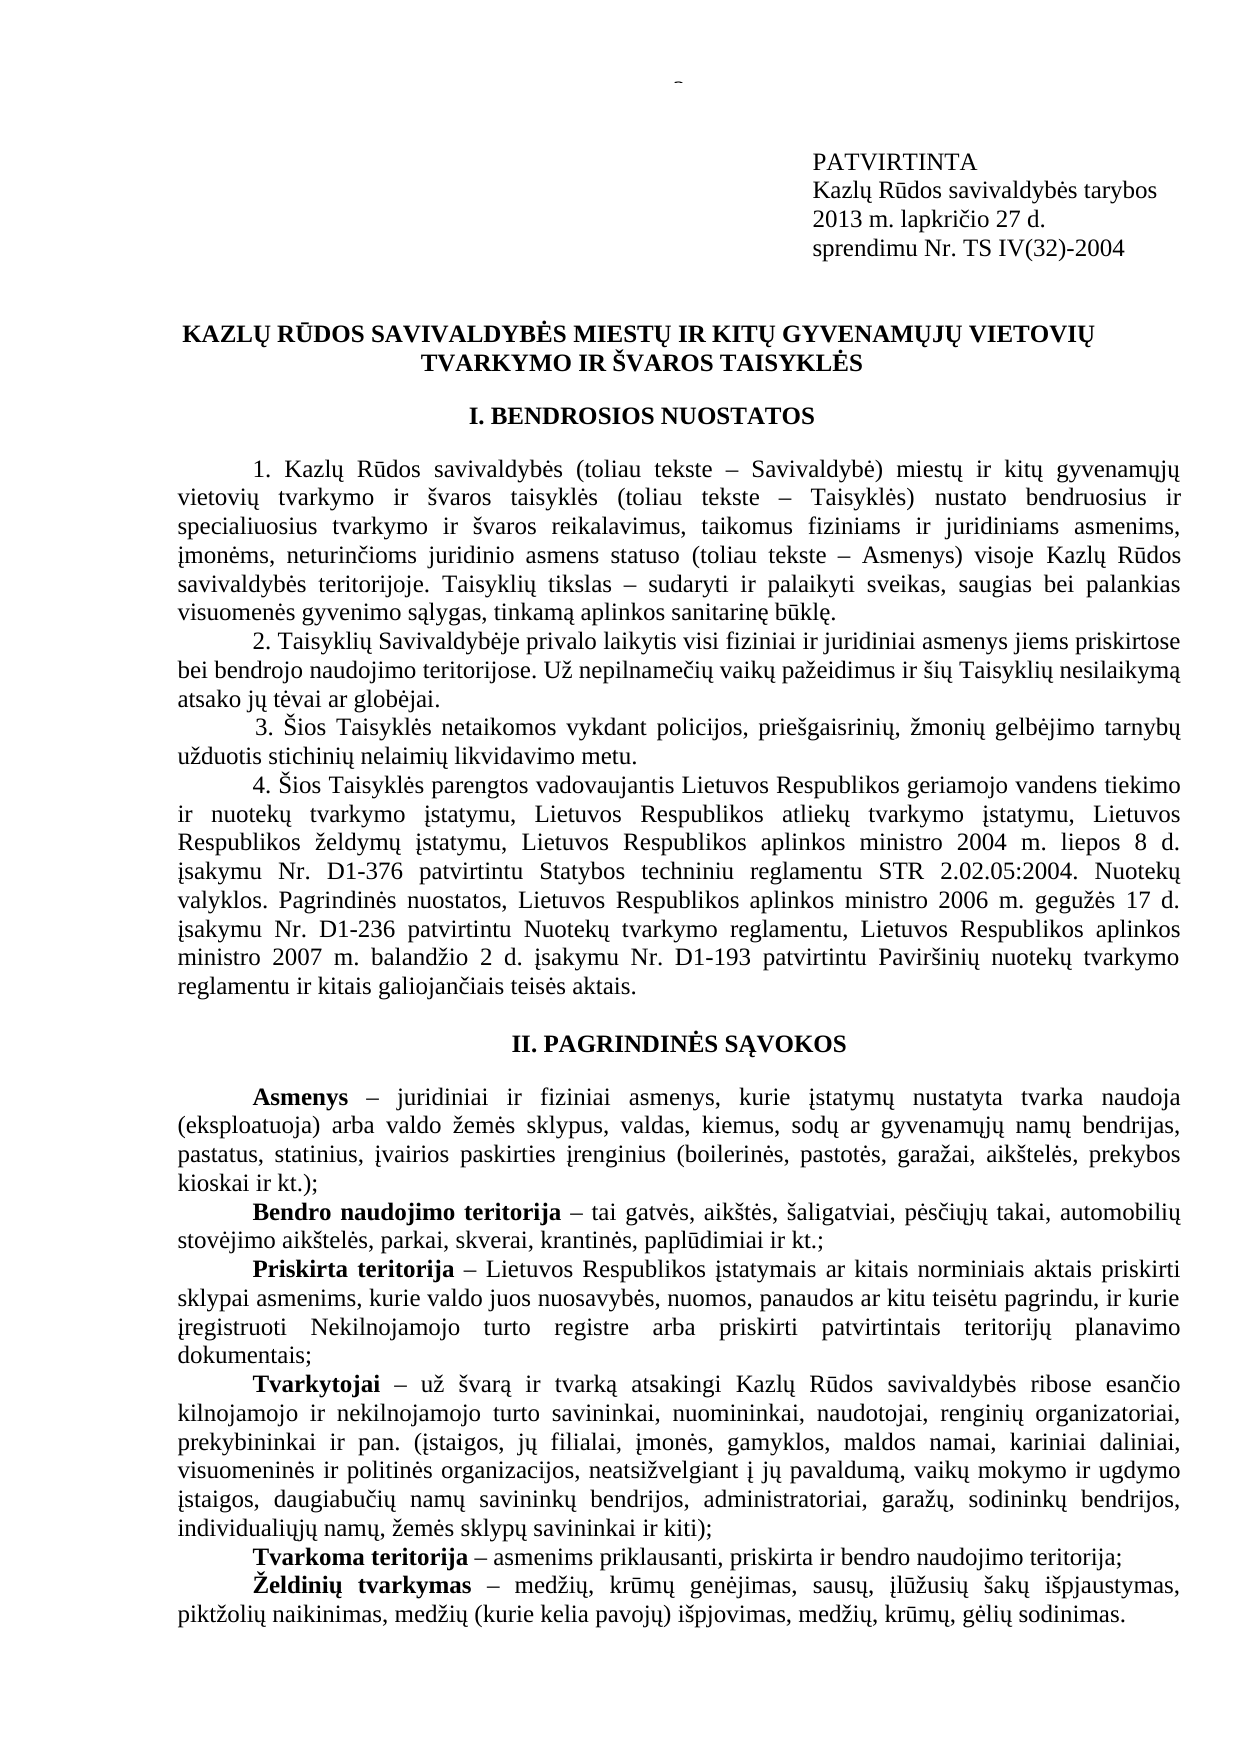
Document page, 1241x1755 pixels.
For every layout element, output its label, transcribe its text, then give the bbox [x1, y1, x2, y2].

text 2. Taisyklių Savivaldybėje privalo laikytis visi fiziniai ir juridiniai asmenys jiems priskirtose bei bendrojo naudojimo teritorijose. Už nepilnamečių vaikų pažeidimus ir šių Taisyklių nesilaikymą atsako jų tėvai ar globėjai. [177, 626, 1181, 712]
text II. PAGRINDINĖS SĄVOKOS [177, 1029, 1181, 1057]
text I. BENDROSIOS NUOSTATOS [102, 401, 1181, 430]
text 4. Šios Taisyklės parengtos vadovaujantis Lietuvos Respublikos geriamojo vandens tiekimo ir nuotekų tvarkymo įstatymu, Lietuvos Respublikos atliekų tvarkymo įstatymu, Lietuvos Respublikos želdymų įstatymu, Lietuvos Respublikos aplinkos ministro 2004 m. liepos 8 d. įsakymu Nr. D1-376 patvirtintu Statybos techniniu reglamentu STR 2.02.05:2004. Nuotekų valyklos. Pagrindinės nuostatos, Lietuvos Respublikos aplinkos ministro 2006 m. gegužės 17 d. įsakymu Nr. D1-236 patvirtintu Nuotekų tvarkymo reglamentu, Lietuvos Respublikos aplinkos ministro 2007 m. balandžio 2 d. įsakymu Nr. D1-193 patvirtintu Paviršinių nuotekų tvarkymo reglamentu ir kitais galiojančiais teisės aktais. [177, 770, 1181, 1000]
text Tvarkoma teritorija – asmenims priklausanti, priskirta ir bendro naudojimo teritorija; [177, 1542, 1181, 1570]
text Asmenys – juridiniai ir fiziniai asmenys, kurie įstatymų nustatyta tvarka naudoja (eksploatuoja) arba valdo žemės sklypus, valdas, kiemus, sodų ar gyvenamųjų namų bendrijas, pastatus, statinius, įvairios paskirties įrenginius (boilerinės, pastotės, garažai, aikštelės, prekybos kioskai ir kt.); [177, 1082, 1181, 1197]
text Kazlų Rūdos savivaldybės tarybos 2013 m. lapkričio 27 d. [812, 176, 1181, 233]
text Želdinių tvarkymas – medžių, krūmų genėjimas, sausų, įlūžusių šakų išpjaustymas, piktžolių naikinimas, medžių (kurie kelia pavojų) išpjovimas, medžių, krūmų, gėlių sodinimas. [177, 1570, 1181, 1628]
text PATVIRTINTA [649, 83, 708, 137]
text Tvarkytojai – už švarą ir tvarką atsakingi Kazlų Rūdos savivaldybės ribose esančio kilnojamojo ir nekilnojamojo turto savininkai, nuomininkai, naudotojai, renginių organizatoriai, prekybininkai ir pan. (įstaigos, jų filialai, įmonės, gamyklos, maldos namai, kariniai daliniai, visuomeninės ir politinės organizacijos, neatsižvelgiant į jų pavaldumą, vaikų mokymo ir ugdymo įstaigos, daugiabučių namų savininkų bendrijos, administratoriai, garažų, sodininkų bendrijos, individualiųjų namų, žemės sklypų savininkai ir kiti); [177, 1369, 1181, 1542]
text TVARKYMO IR ŠVAROS TAISYKLĖS [102, 348, 1181, 377]
text PATVIRTINTA [812, 147, 1181, 176]
text Bendro naudojimo teritorija – tai gatvės, aikštės, šaligatviai, pėsčiųjų takai, automobilių stovėjimo aikštelės, parkai, skverai, krantinės, paplūdimiai ir kt.; [177, 1197, 1181, 1254]
text sprendimu Nr. TS IV(32)-2004 [812, 233, 1181, 262]
text 1. Kazlų Rūdos savivaldybės (toliau tekste – Savivaldybė) miestų ir kitų gyvenamųjų vietovių tvarkymo ir švaros taisyklės (toliau tekste – Taisyklės) nustato bendruosius ir specialiuosius tvarkymo ir švaros reikalavimus, taikomus fiziniams ir juridiniams asmenims, įmonėms, neturinčioms juridinio asmens statuso (toliau tekste – Asmenys) visoje Kazlų Rūdos savivaldybės teritorijoje. Taisyklių tikslas – sudaryti ir palaikyti sveikas, saugias bei palankias visuomenės gyvenimo sąlygas, tinkamą aplinkos sanitarinę būklę. [177, 454, 1181, 626]
text KAZLŲ RŪDOS SAVIVALDYBĖS MIESTŲ IR KITŲ GYVENAMŲJŲ VIETOVIŲ [102, 319, 1181, 348]
text Priskirta teritorija – Lietuvos Respublikos įstatymais ar kitais norminiais aktais priskirti sklypai asmenims, kurie valdo juos nuosavybės, nuomos, panaudos ar kitu teisėtu pagrindu, ir kurie įregistruoti Nekilnojamojo turto registre arba priskirti patvirtintais teritorijų planavimo dokumentais; [177, 1254, 1181, 1369]
text 3. Šios Taisyklės netaikomos vykdant policijos, priešgaisrinių, žmonių gelbėjimo tarnybų užduotis stichinių nelaimių likvidavimo metu. [177, 712, 1181, 770]
